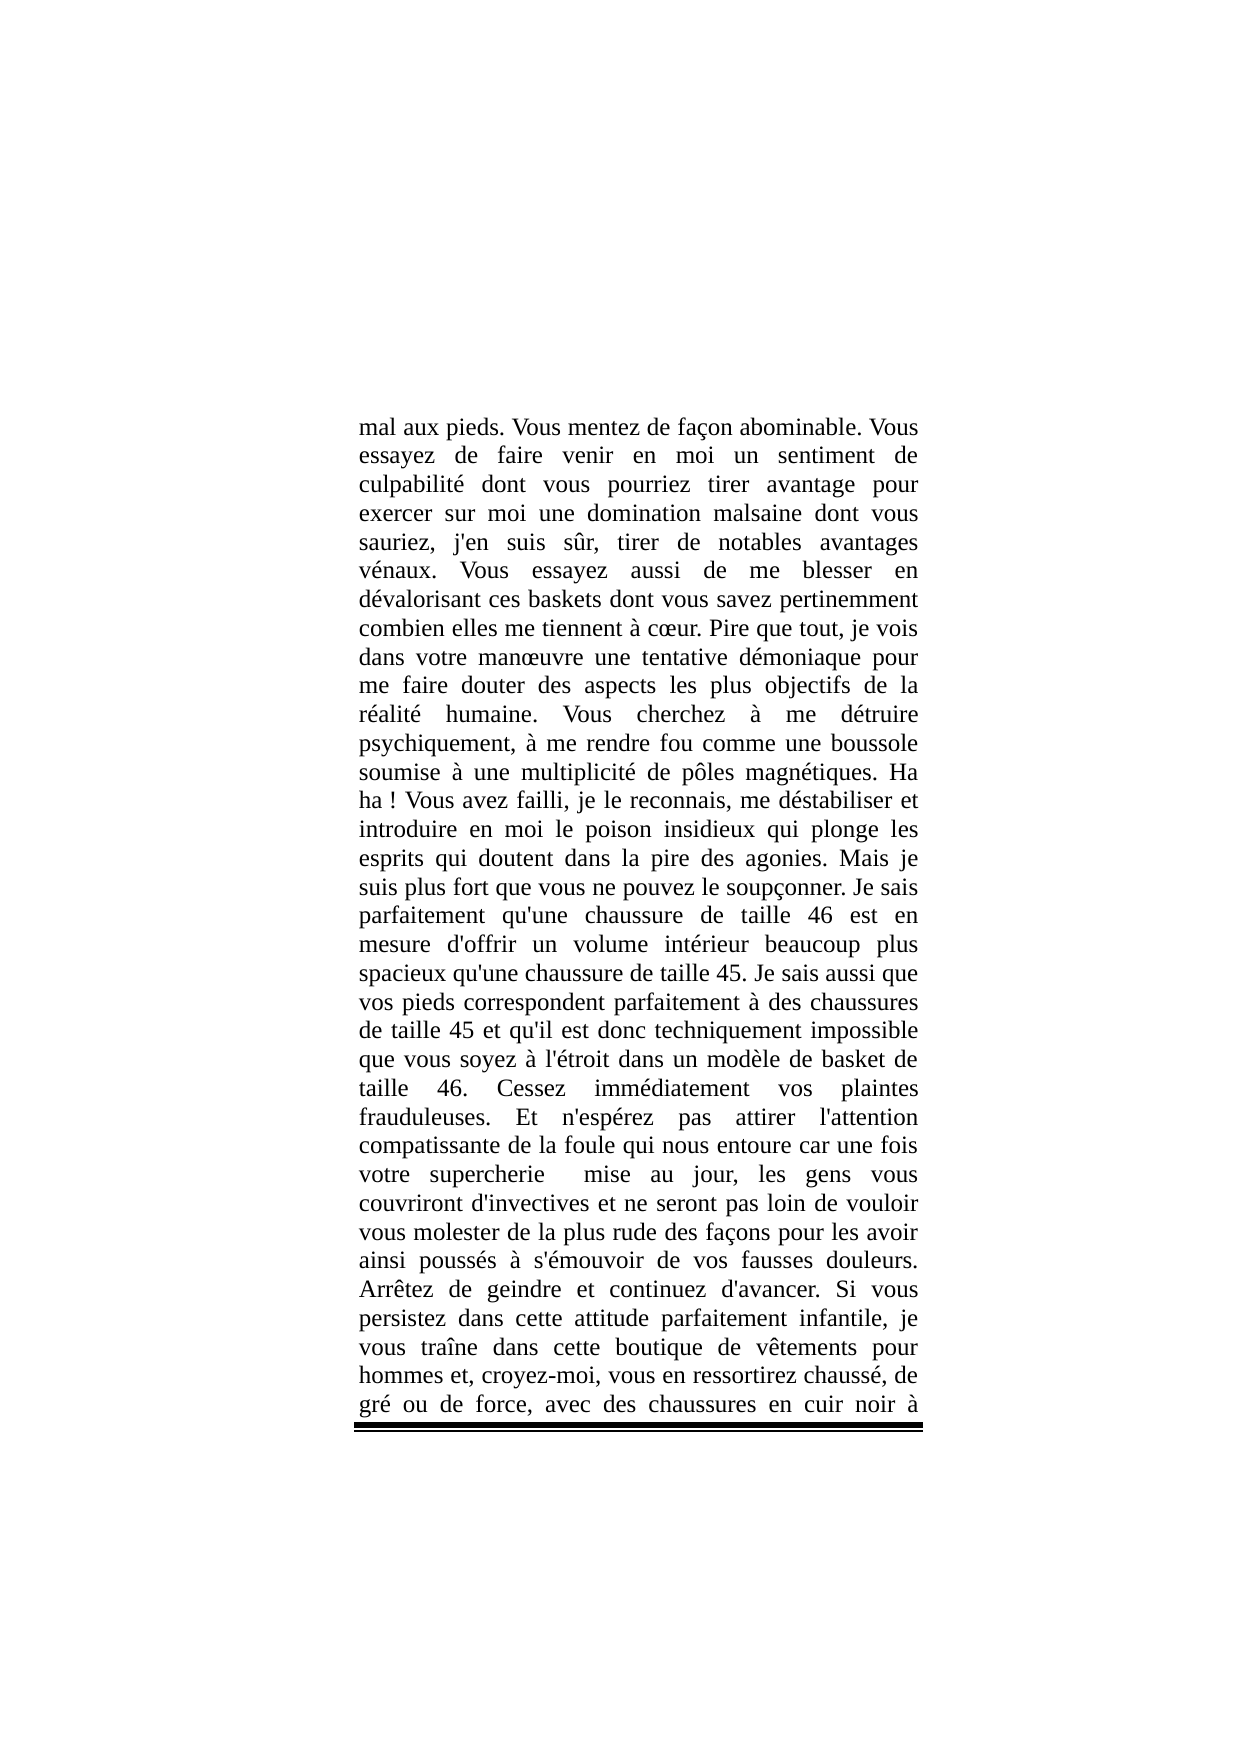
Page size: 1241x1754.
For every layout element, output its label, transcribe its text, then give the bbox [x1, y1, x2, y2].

text mal aux pieds. Vous mentez de façon abominable. Vous essayez de faire venir en moi un sentiment de culpabilité dont vous pourriez tirer avantage pour exercer sur moi une domination malsaine dont vous sauriez, j'en suis sûr, tirer de notables avantages vénaux. Vous essayez aussi de me blesser en dévalorisant ces baskets dont vous savez pertinemment combien elles me tiennent à cœur. Pire que tout, je vois dans votre manœuvre une tentative démoniaque pour me faire douter des aspects les plus objectifs de la réalité humaine. Vous cherchez à me détruire psychiquement, à me rendre fou comme une boussole soumise à une multiplicité de pôles magnétiques. Ha ha ! Vous avez failli, je le reconnais, me déstabiliser et introduire en moi le poison insidieux qui plonge les esprits qui doutent dans la pire des agonies. Mais je suis plus fort que vous ne pouvez le soupçonner. Je sais parfaitement qu'une chaussure de taille 46 est en mesure d'offrir un volume intérieur beaucoup plus spacieux qu'une chaussure de taille 45. Je sais aussi que vos pieds correspondent parfaitement à des chaussures de taille 45 et qu'il est donc techniquement impossible que vous soyez à l'étroit dans un modèle de basket de taille 46. Cessez immédiatement vos plaintes frauduleuses. Et n'espérez pas attirer l'attention compatissante de la foule qui nous entoure car une fois votre supercherie mise au jour, les gens vous couvriront d'invectives et ne seront pas loin de vouloir vous molester de la plus rude des façons pour les avoir ainsi poussés à s'émouvoir de vos fausses douleurs. Arrêtez de geindre et continuez d'avancer. Si vous persistez dans cette attitude parfaitement infantile, je vous traîne dans cette boutique de vêtements pour hommes et, croyez-moi, vous en ressortirez chaussé, de gré ou de force, avec des chaussures en cuir noir à [354, 407, 923, 1422]
